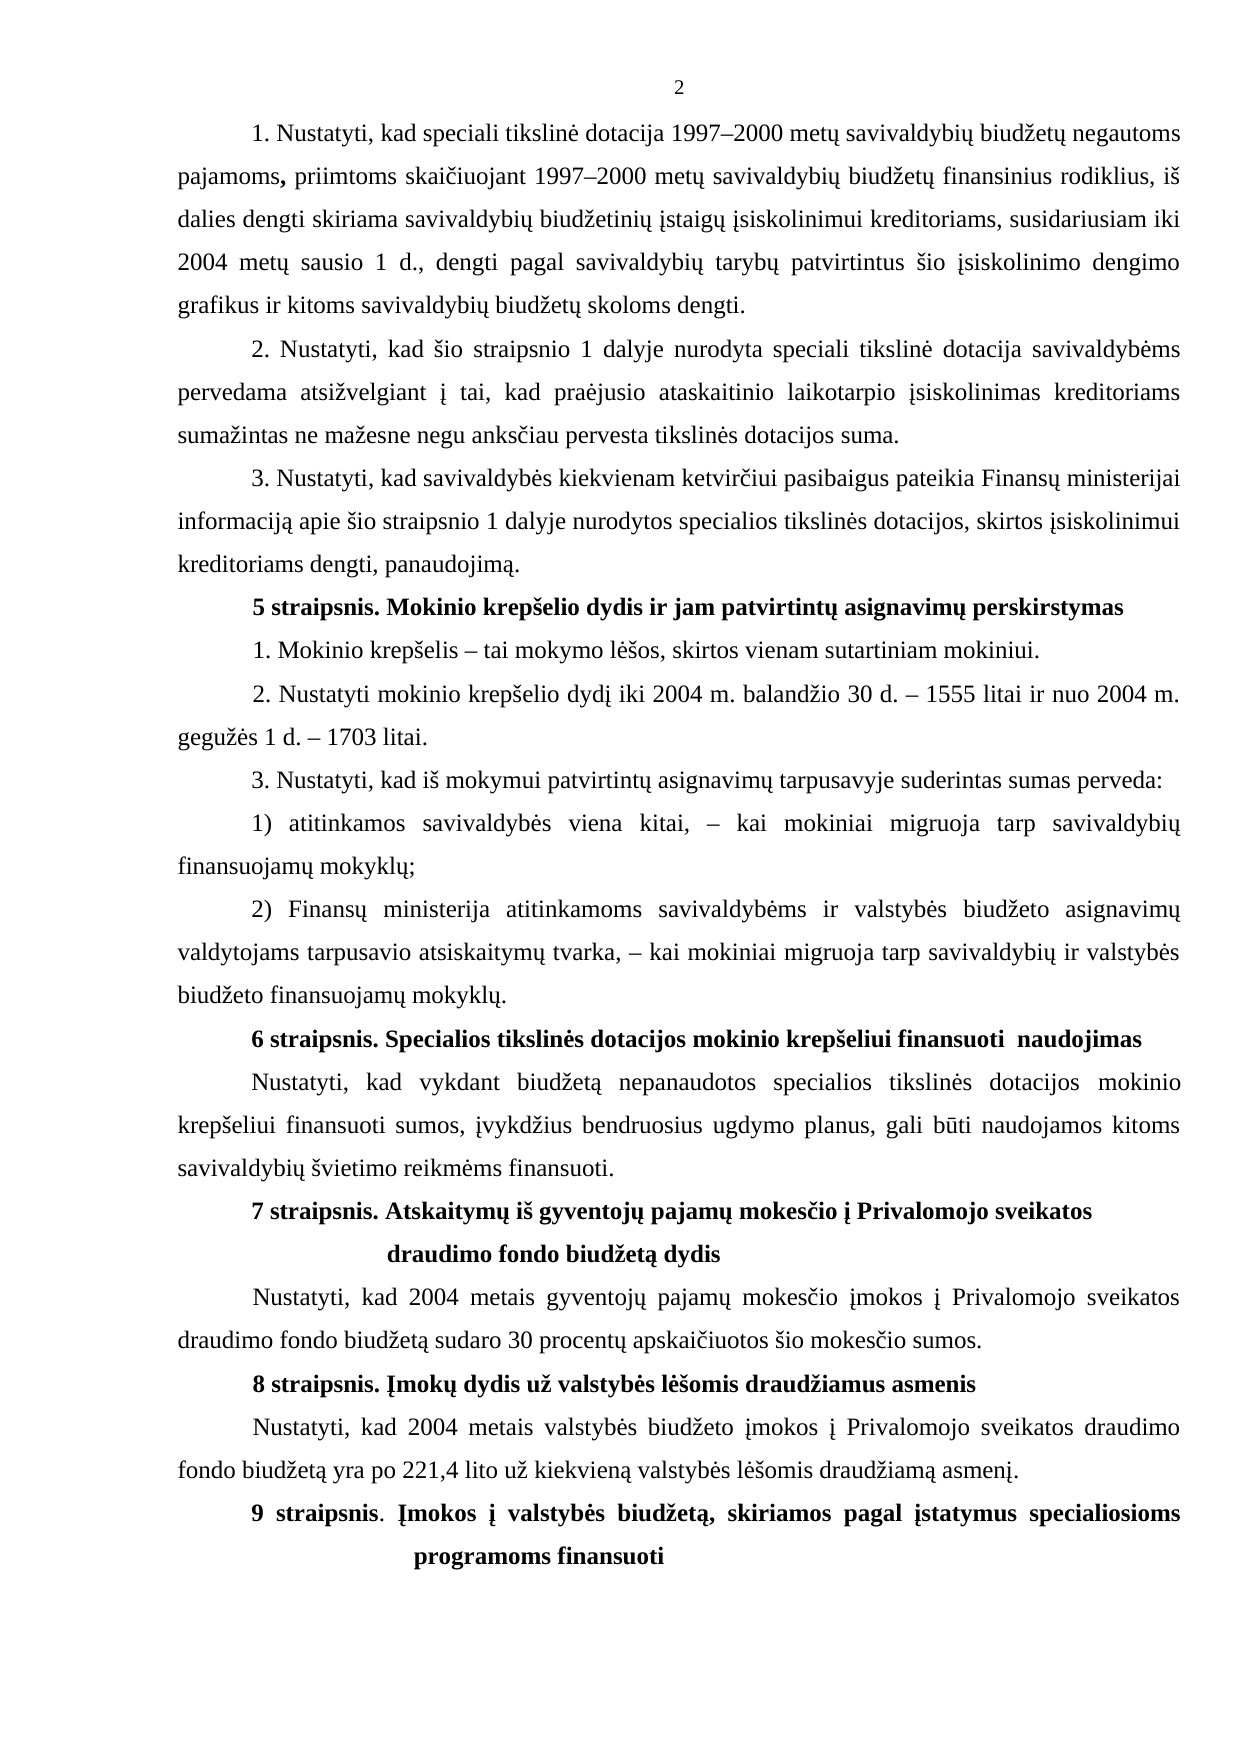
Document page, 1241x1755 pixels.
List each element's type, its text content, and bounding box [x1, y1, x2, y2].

text 5 straipsnis. Mokinio krepšelio dydis ir jam patvirtintų asignavimų perskirstymas [177, 592, 1181, 621]
text 8 straipsnis. Įmokų dydis už valstybės lėšomis draudžiamus asmenis [177, 1369, 1181, 1397]
text 9 straipsnis. Įmokos į valstybės biudžetą, skiriamos pagal įstatymus specialiosioms programoms finansuoti [251, 1498, 1181, 1570]
text 2) Finansų ministerija atitinkamoms savivaldybėms ir valstybės biudžeto asignavimų valdytojams tarpusavio atsiskaitymų tvarka, – kai mokiniai migruoja tarp savivaldybių ir valstybės biudžeto finansuojamų mokyklų. [177, 894, 1181, 1009]
text 1) atitinkamos savivaldybės viena kitai, – kai mokiniai migruoja tarp savivaldybių finansuojamų mokyklų; [177, 808, 1181, 880]
text 2. Nustatyti mokinio krepšelio dydį iki 2004 m. balandžio 30 d. – 1555 litai ir nuo 2004 m. gegužės 1 d. – 1703 litai. [177, 679, 1181, 751]
text 6 straipsnis. Specialios tikslinės dotacijos mokinio krepšeliui finansuoti naudojimas [251, 1024, 1181, 1052]
text 3. Nustatyti, kad iš mokymui patvirtintų asignavimų tarpusavyje suderintas sumas perveda: [177, 765, 1181, 794]
text 1. Mokinio krepšelis – tai mokymo lėšos, skirtos vienam sutartiniam mokiniui. [177, 636, 1181, 664]
text Nustatyti, kad vykdant biudžetą nepanaudotos specialios tikslinės dotacijos mokinio krepšeliui finansuoti sumos, įvykdžius bendruosius ugdymo planus, gali būti naudojamos kitoms savivaldybių švietimo reikmėms finansuoti. [177, 1067, 1181, 1182]
text Nustatyti, kad 2004 metais gyventojų pajamų mokesčio įmokos į Privalomojo sveikatos draudimo fondo biudžetą sudaro 30 procentų apskaičiuotos šio mokesčio sumos. [177, 1282, 1181, 1354]
text Nustatyti, kad 2004 metais valstybės biudžeto įmokos į Privalomojo sveikatos draudimo fondo biudžetą yra po 221,4 lito už kiekvieną valstybės lėšomis draudžiamą asmenį. [177, 1412, 1181, 1484]
text 2. Nustatyti, kad šio straipsnio 1 dalyje nurodyta speciali tikslinė dotacija savivaldybėms pervedama atsižvelgiant į tai, kad praėjusio ataskaitinio laikotarpio įsiskolinimas kreditoriams sumažintas ne mažesne negu anksčiau pervesta tikslinės dotacijos suma. [177, 334, 1181, 449]
text 3. Nustatyti, kad savivaldybės kiekvienam ketvirčiui pasibaigus pateikia Finansų ministerijai informaciją apie šio straipsnio 1 dalyje nurodytos specialios tikslinės dotacijos, skirtos įsiskolinimui kreditoriams dengti, panaudojimą. [177, 463, 1181, 578]
text draudimo fondo biudžetą dydis [384, 1239, 1181, 1268]
text 1. Nustatyti, kad speciali tikslinė dotacija 1997–2000 metų savivaldybių biudžetų negautoms pajamoms, priimtoms skaičiuojant 1997–2000 metų savivaldybių biudžetų finansinius rodiklius, iš dalies dengti skiriama savivaldybių biudžetinių įstaigų įsiskolinimui kreditoriams, susidariusiam iki 2004 metų sausio 1 d., dengti pagal savivaldybių tarybų patvirtintus šio įsiskolinimo dengimo grafikus ir kitoms savivaldybių biudžetų skoloms dengti. [177, 118, 1181, 319]
text 7 straipsnis. Atskaitymų iš gyventojų pajamų mokesčio į Privalomojo sveikatos [251, 1196, 1181, 1225]
